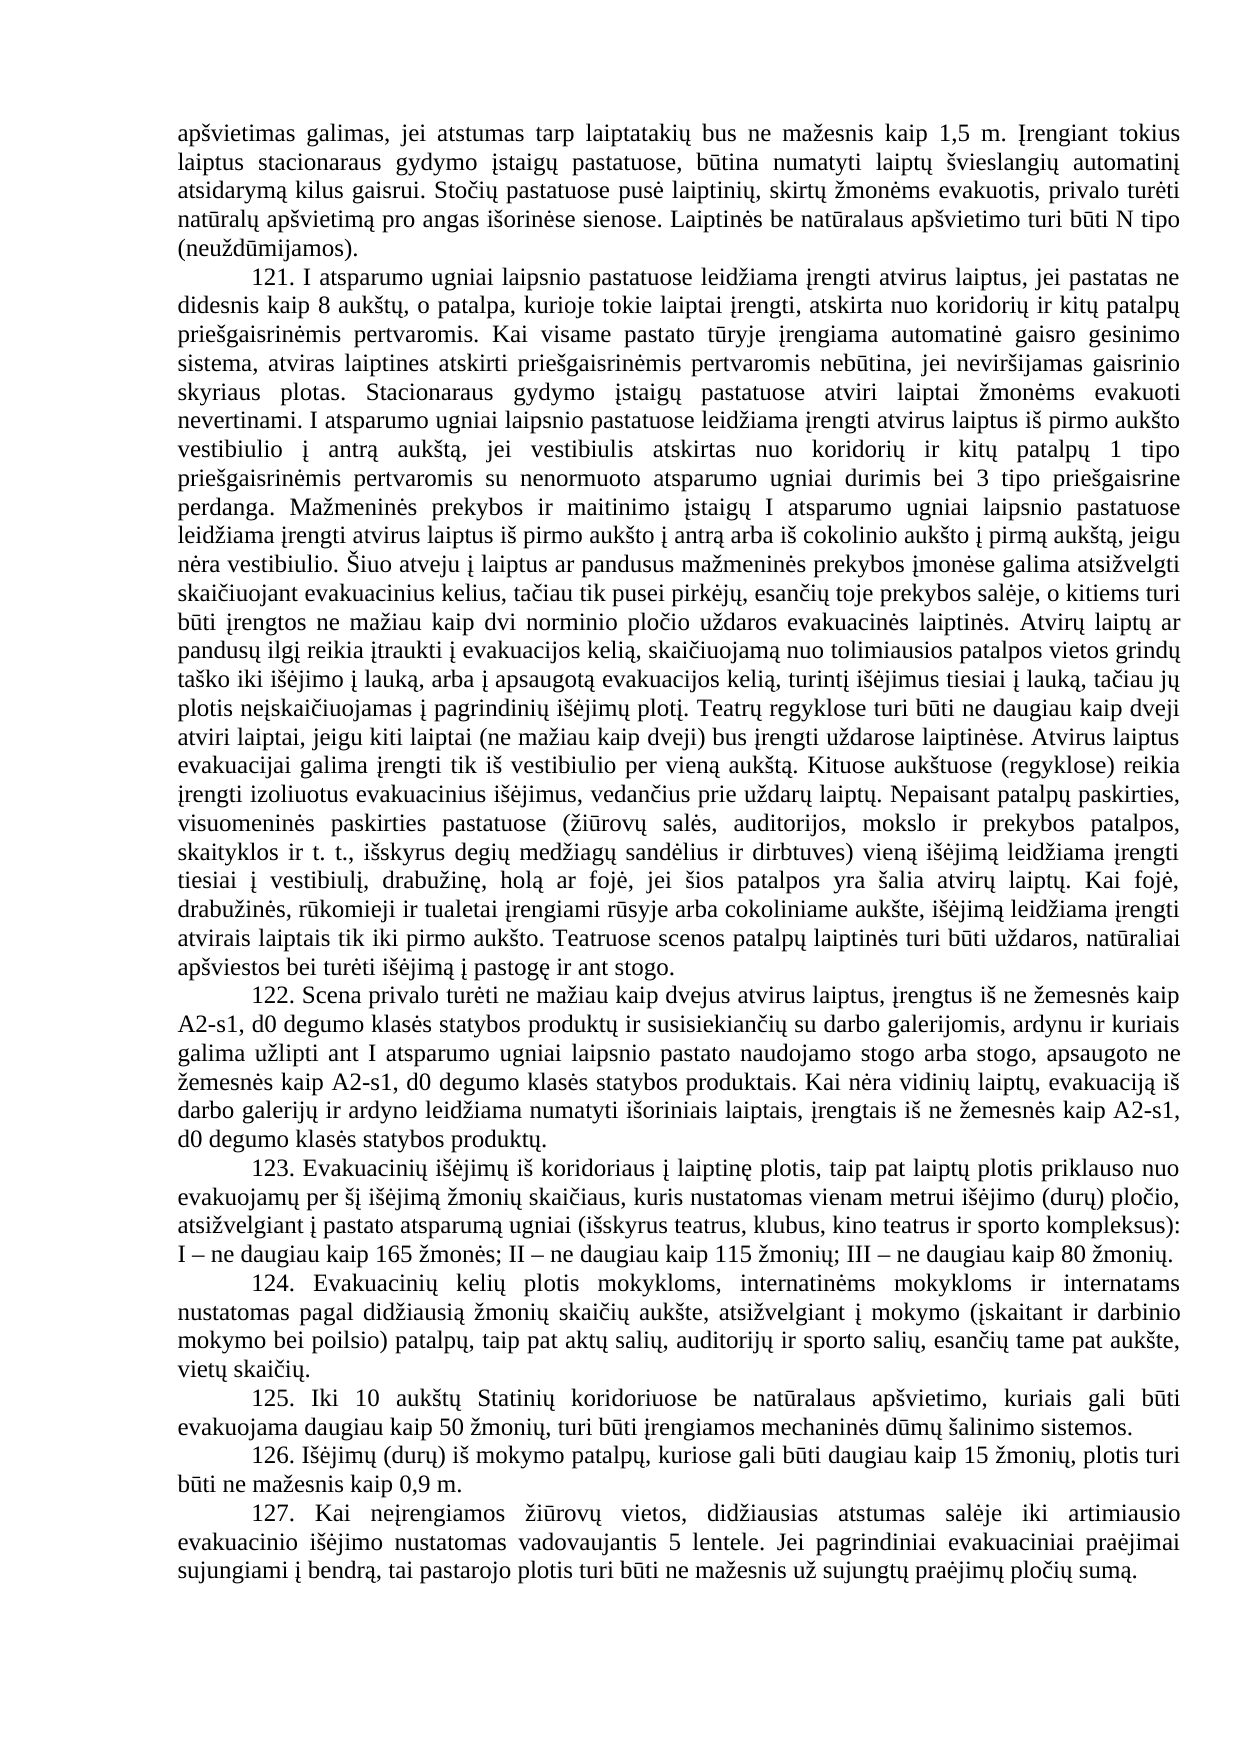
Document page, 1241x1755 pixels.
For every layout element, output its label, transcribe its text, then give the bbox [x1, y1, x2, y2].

text 122. Scena privalo turėti ne mažiau kaip dvejus atvirus laiptus, įrengtus iš ne žemesnės kaip A2-s1, d0 degumo klasės statybos produktų ir susisiekiančių su darbo galerijomis, ardynu ir kuriais galima užlipti ant I atsparumo ugniai laipsnio pastato naudojamo stogo arba stogo, apsaugoto ne žemesnės kaip A2-s1, d0 degumo klasės statybos produktais. Kai nėra vidinių laiptų, evakuaciją iš darbo galerijų ir ardyno leidžiama numatyti išoriniais laiptais, įrengtais iš ne žemesnės kaip A2-s1, d0 degumo klasės statybos produktų. [177, 981, 1181, 1153]
text 121. I atsparumo ugniai laipsnio pastatuose leidžiama įrengti atvirus laiptus, jei pastatas ne didesnis kaip 8 aukštų, o patalpa, kurioje tokie laiptai įrengti, atskirta nuo koridorių ir kitų patalpų priešgaisrinėmis pertvaromis. Kai visame pastato tūryje įrengiama automatinė gaisro gesinimo sistema, atviras laiptines atskirti priešgaisrinėmis pertvaromis nebūtina, jei neviršijamas gaisrinio skyriaus plotas. Stacionaraus gydymo įstaigų pastatuose atviri laiptai žmonėms evakuoti nevertinami. I atsparumo ugniai laipsnio pastatuose leidžiama įrengti atvirus laiptus iš pirmo aukšto vestibiulio į antrą aukštą, jei vestibiulis atskirtas nuo koridorių ir kitų patalpų 1 tipo priešgaisrinėmis pertvaromis su nenormuoto atsparumo ugniai durimis bei 3 tipo priešgaisrine perdanga. Mažmeninės prekybos ir maitinimo įstaigų I atsparumo ugniai laipsnio pastatuose leidžiama įrengti atvirus laiptus iš pirmo aukšto į antrą arba iš cokolinio aukšto į pirmą aukštą, jeigu nėra vestibiulio. Šiuo atveju į laiptus ar pandusus mažmeninės prekybos įmonėse galima atsižvelgti skaičiuojant evakuacinius kelius, tačiau tik pusei pirkėjų, esančių toje prekybos salėje, o kitiems turi būti įrengtos ne mažiau kaip dvi norminio pločio uždaros evakuacinės laiptinės. Atvirų laiptų ar pandusų ilgį reikia įtraukti į evakuacijos kelią, skaičiuojamą nuo tolimiausios patalpos vietos grindų taško iki išėjimo į lauką, arba į apsaugotą evakuacijos kelią, turintį išėjimus tiesiai į lauką, tačiau jų plotis neįskaičiuojamas į pagrindinių išėjimų plotį. Teatrų regyklose turi būti ne daugiau kaip dveji atviri laiptai, jeigu kiti laiptai (ne mažiau kaip dveji) bus įrengti uždarose laiptinėse. Atvirus laiptus evakuacijai galima įrengti tik iš vestibiulio per vieną aukštą. Kituose aukštuose (regyklose) reikia įrengti izoliuotus evakuacinius išėjimus, vedančius prie uždarų laiptų. Nepaisant patalpų paskirties, visuomeninės paskirties pastatuose (žiūrovų salės, auditorijos, mokslo ir prekybos patalpos, skaityklos ir t. t., išskyrus degių medžiagų sandėlius ir dirbtuves) vieną išėjimą leidžiama įrengti tiesiai į vestibiulį, drabužinę, holą ar fojė, jei šios patalpos yra šalia atvirų laiptų. Kai fojė, drabužinės, rūkomieji ir tualetai įrengiami rūsyje arba cokoliniame aukšte, išėjimą leidžiama įrengti atvirais laiptais tik iki pirmo aukšto. Teatruose scenos patalpų laiptinės turi būti uždaros, natūraliai apšviestos bei turėti išėjimą į pastogę ir ant stogo. [177, 262, 1181, 981]
text 123. Evakuacinių išėjimų iš koridoriaus į laiptinę plotis, taip pat laiptų plotis priklauso nuo evakuojamų per šį išėjimą žmonių skaičiaus, kuris nustatomas vienam metrui išėjimo (durų) pločio, atsižvelgiant į pastato atsparumą ugniai (išskyrus teatrus, klubus, kino teatrus ir sporto kompleksus): I – ne daugiau kaip 165 žmonės; II – ne daugiau kaip 115 žmonių; III – ne daugiau kaip 80 žmonių. [177, 1153, 1181, 1268]
text 126. Išėjimų (durų) iš mokymo patalpų, kuriose gali būti daugiau kaip 15 žmonių, plotis turi būti ne mažesnis kaip 0,9 m. [177, 1441, 1181, 1498]
text 124. Evakuacinių kelių plotis mokykloms, internatinėms mokykloms ir internatams nustatomas pagal didžiausią žmonių skaičių aukšte, atsižvelgiant į mokymo (įskaitant ir darbinio mokymo bei poilsio) patalpų, taip pat aktų salių, auditorijų ir sporto salių, esančių tame pat aukšte, vietų skaičių. [177, 1268, 1181, 1383]
text 125. Iki 10 aukštų Statinių koridoriuose be natūralaus apšvietimo, kuriais gali būti evakuojama daugiau kaip 50 žmonių, turi būti įrengiamos mechaninės dūmų šalinimo sistemos. [177, 1383, 1181, 1441]
text apšvietimas galimas, jei atstumas tarp laiptatakių bus ne mažesnis kaip 1,5 m. Įrengiant tokius laiptus stacionaraus gydymo įstaigų pastatuose, būtina numatyti laiptų švieslangių automatinį atsidarymą kilus gaisrui. Stočių pastatuose pusė laiptinių, skirtų žmonėms evakuotis, privalo turėti natūralų apšvietimą pro angas išorinėse sienose. Laiptinės be natūralaus apšvietimo turi būti N tipo (neuždūmijamos). [177, 118, 1181, 262]
text 127. Kai neįrengiamos žiūrovų vietos, didžiausias atstumas salėje iki artimiausio evakuacinio išėjimo nustatomas vadovaujantis 5 lentele. Jei pagrindiniai evakuaciniai praėjimai sujungiami į bendrą, tai pastarojo plotis turi būti ne mažesnis už sujungtų praėjimų pločių sumą. [177, 1498, 1181, 1584]
